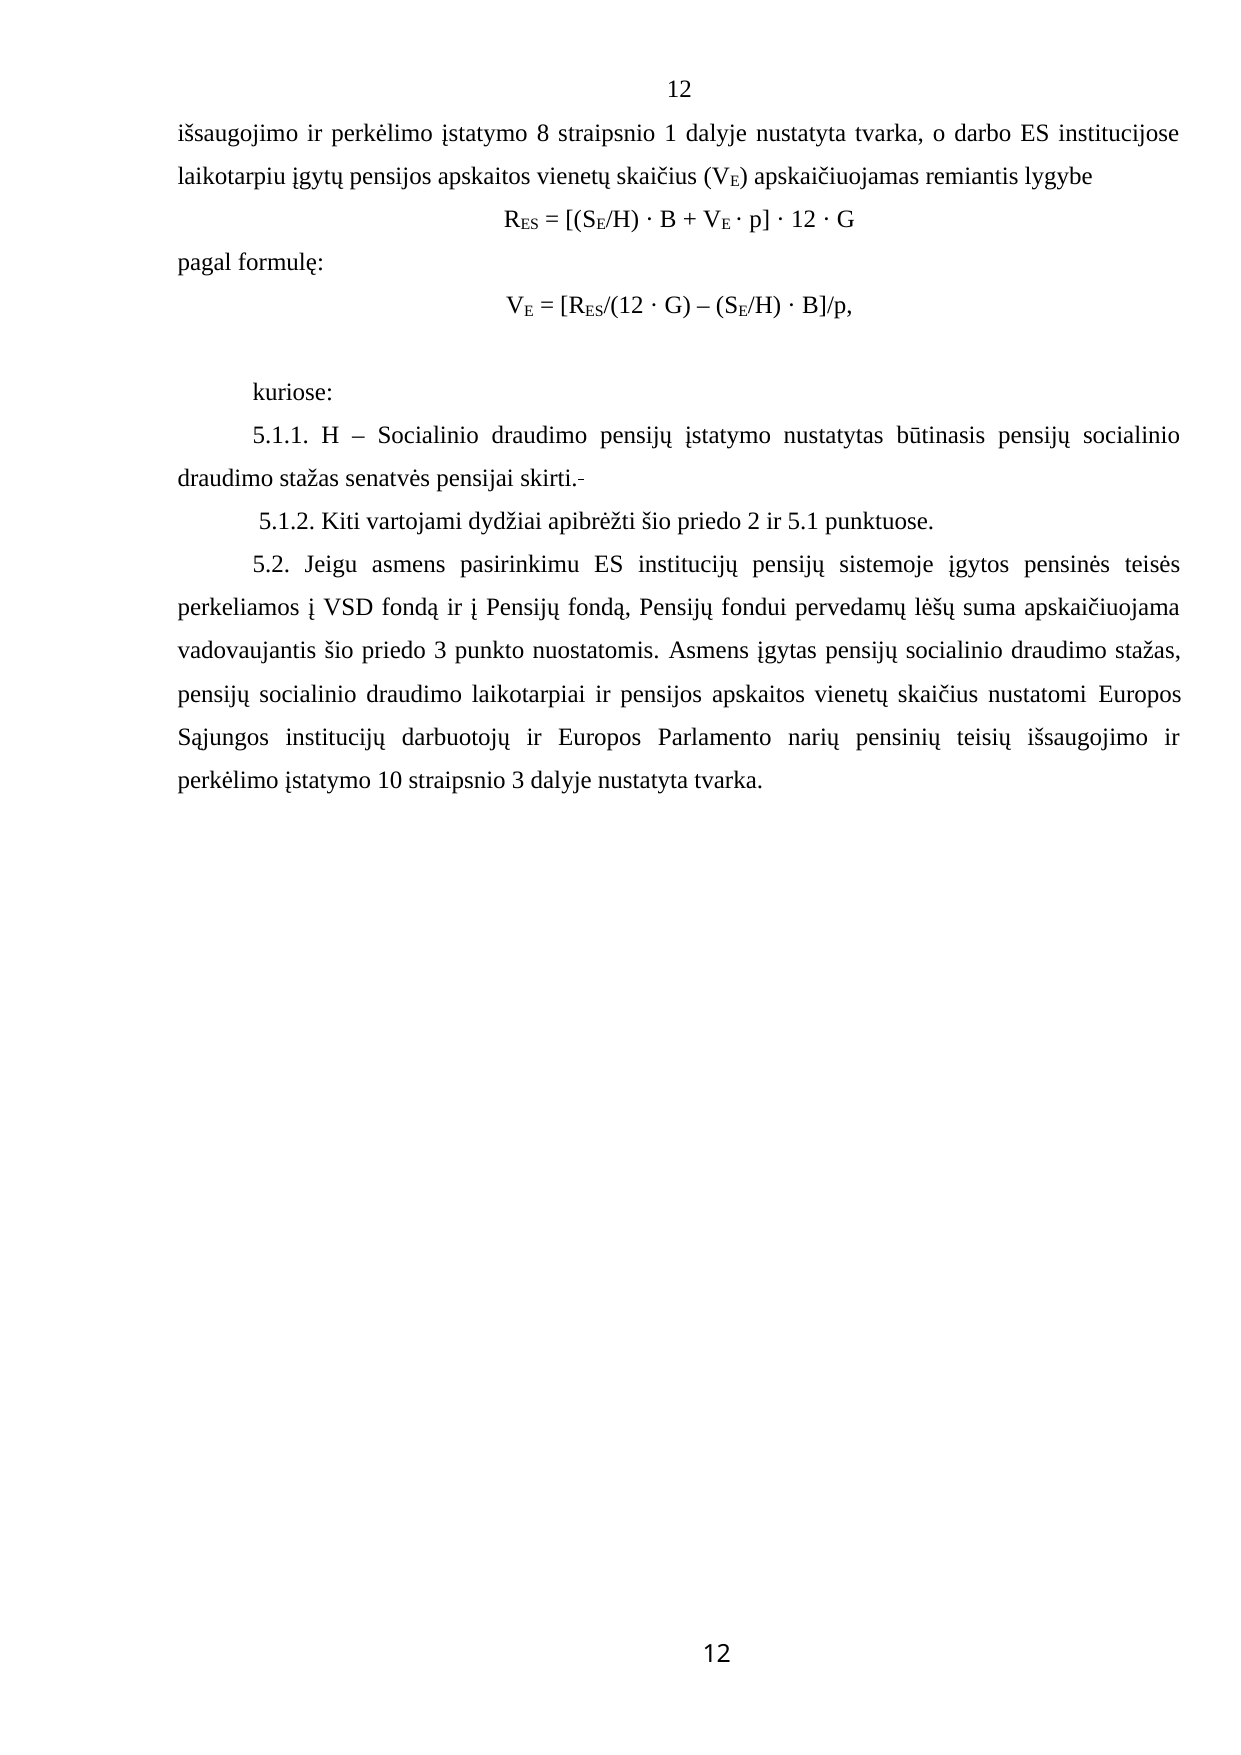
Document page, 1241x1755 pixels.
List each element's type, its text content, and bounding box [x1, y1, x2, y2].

text išsaugojimo ir perkėlimo įstatymo 8 straipsnio 1 dalyje nustatyta tvarka, o darbo ES institucijose laikotarpiu įgytų pensijos apskaitos vienetų skaičius (VE) apskaičiuojamas remiantis lygybe [177, 118, 1181, 190]
text RES = [(SE/H) · B + VE · p] · 12 · G [177, 204, 1181, 233]
text 5.2. Jeigu asmens pasirinkimu ES institucijų pensijų sistemoje įgytos pensinės teisės perkeliamos į VSD fondą ir į Pensijų fondą, Pensijų fondui pervedamų lėšų suma apskaičiuojama vadovaujantis šio priedo 3 punkto nuostatomis. Asmens įgytas pensijų socialinio draudimo stažas, pensijų socialinio draudimo laikotarpiai ir pensijos apskaitos vienetų skaičius nustatomi Europos Sąjungos institucijų darbuotojų ir Europos Parlamento narių pensinių teisių išsaugojimo ir perkėlimo įstatymo 10 straipsnio 3 dalyje nustatyta tvarka. [177, 549, 1181, 794]
text 5.1.1. H – Socialinio draudimo pensijų įstatymo nustatytas būtinasis pensijų socialinio draudimo stažas senatvės pensijai skirti. [177, 420, 1181, 492]
text VE = [RES/(12 · G) – (SE/H) · B]/p, [177, 291, 1181, 319]
text pagal formulę: [177, 247, 1181, 276]
text 5.1.2. Kiti vartojami dydžiai apibrėžti šio priedo 2 ir 5.1 punktuose. [177, 506, 1181, 535]
text kuriose: [177, 377, 1181, 406]
